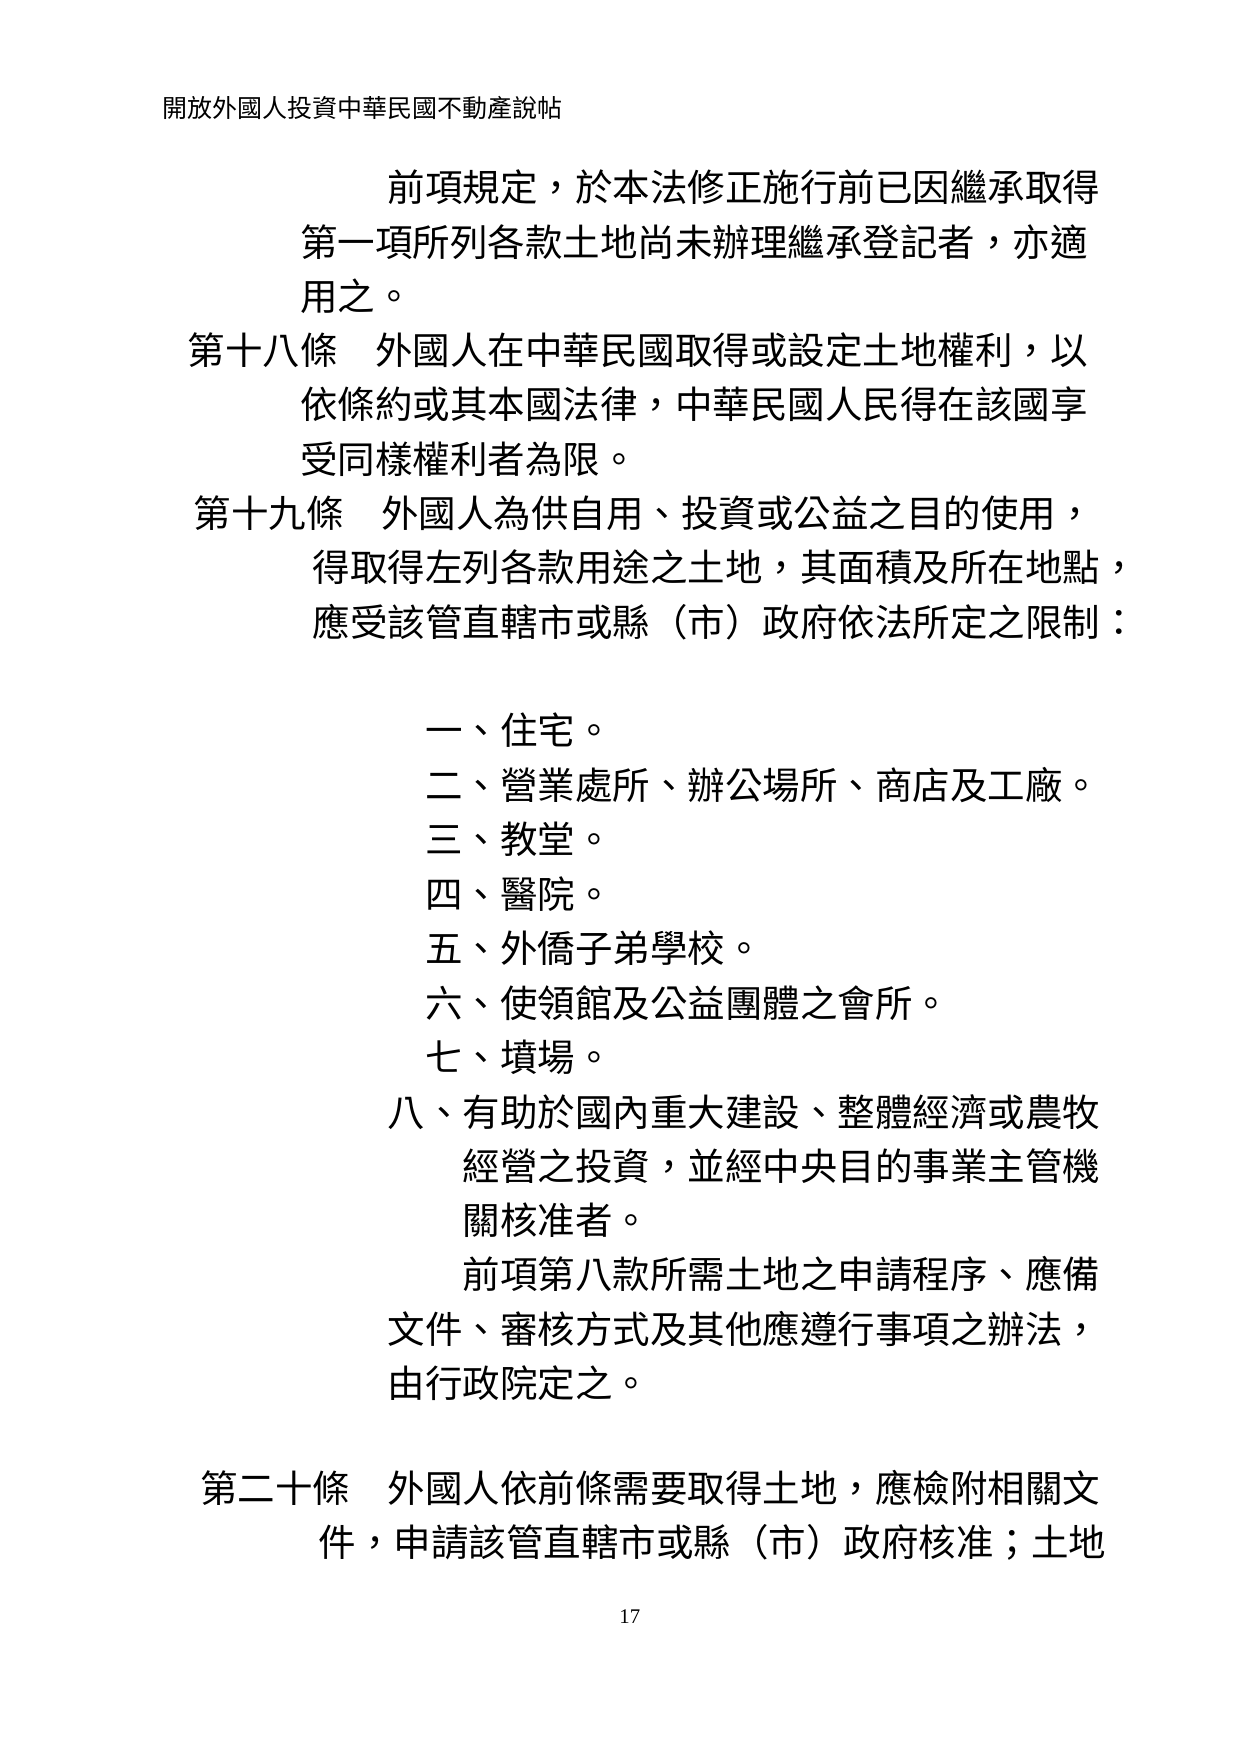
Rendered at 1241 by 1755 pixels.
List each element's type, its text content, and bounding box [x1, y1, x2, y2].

text 四、醫院。 [200, 864, 1109, 919]
text 五、外僑子弟學校。 [200, 919, 1109, 973]
text 第十九條 外國人為供自用、投資或公益之目的使用，得取得左列各款用途之土地，其面積及所在地點，應受該管直轄市或縣（市）政府依法所定之限制： [194, 484, 1109, 701]
text 六、使領館及公益團體之會所。 [200, 973, 1109, 1028]
text 八、有助於國內重大建設、整體經濟或農牧 [387, 1082, 1109, 1137]
text 第二十條 外國人依前條需要取得土地，應檢附相關文件，申請該管直轄市或縣（市）政府核准；土地 [200, 1459, 1109, 1568]
text 前項第八款所需土地之申請程序、應備文件、審核方式及其他應遵行事項之辦法，由行政院定之。 [387, 1245, 1109, 1408]
text 一、住宅。 [200, 701, 1109, 756]
text 二、營業處所、辦公場所、商店及工廠。 [200, 756, 1109, 810]
text 七、墳場。 [200, 1028, 1109, 1082]
text 經營之投資，並經中央目的事業主管機關核准者。 [462, 1137, 1109, 1245]
text 第十八條 外國人在中華民國取得或設定土地權利，以依條約或其本國法律，中華民國人民得在該國享受同樣權利者為限。 [187, 321, 1109, 484]
text 前項規定，於本法修正施行前已因繼承取得第一項所列各款土地尚未辦理繼承登記者，亦適用之。 [300, 158, 1109, 321]
text 三、教堂。 [200, 810, 1109, 864]
